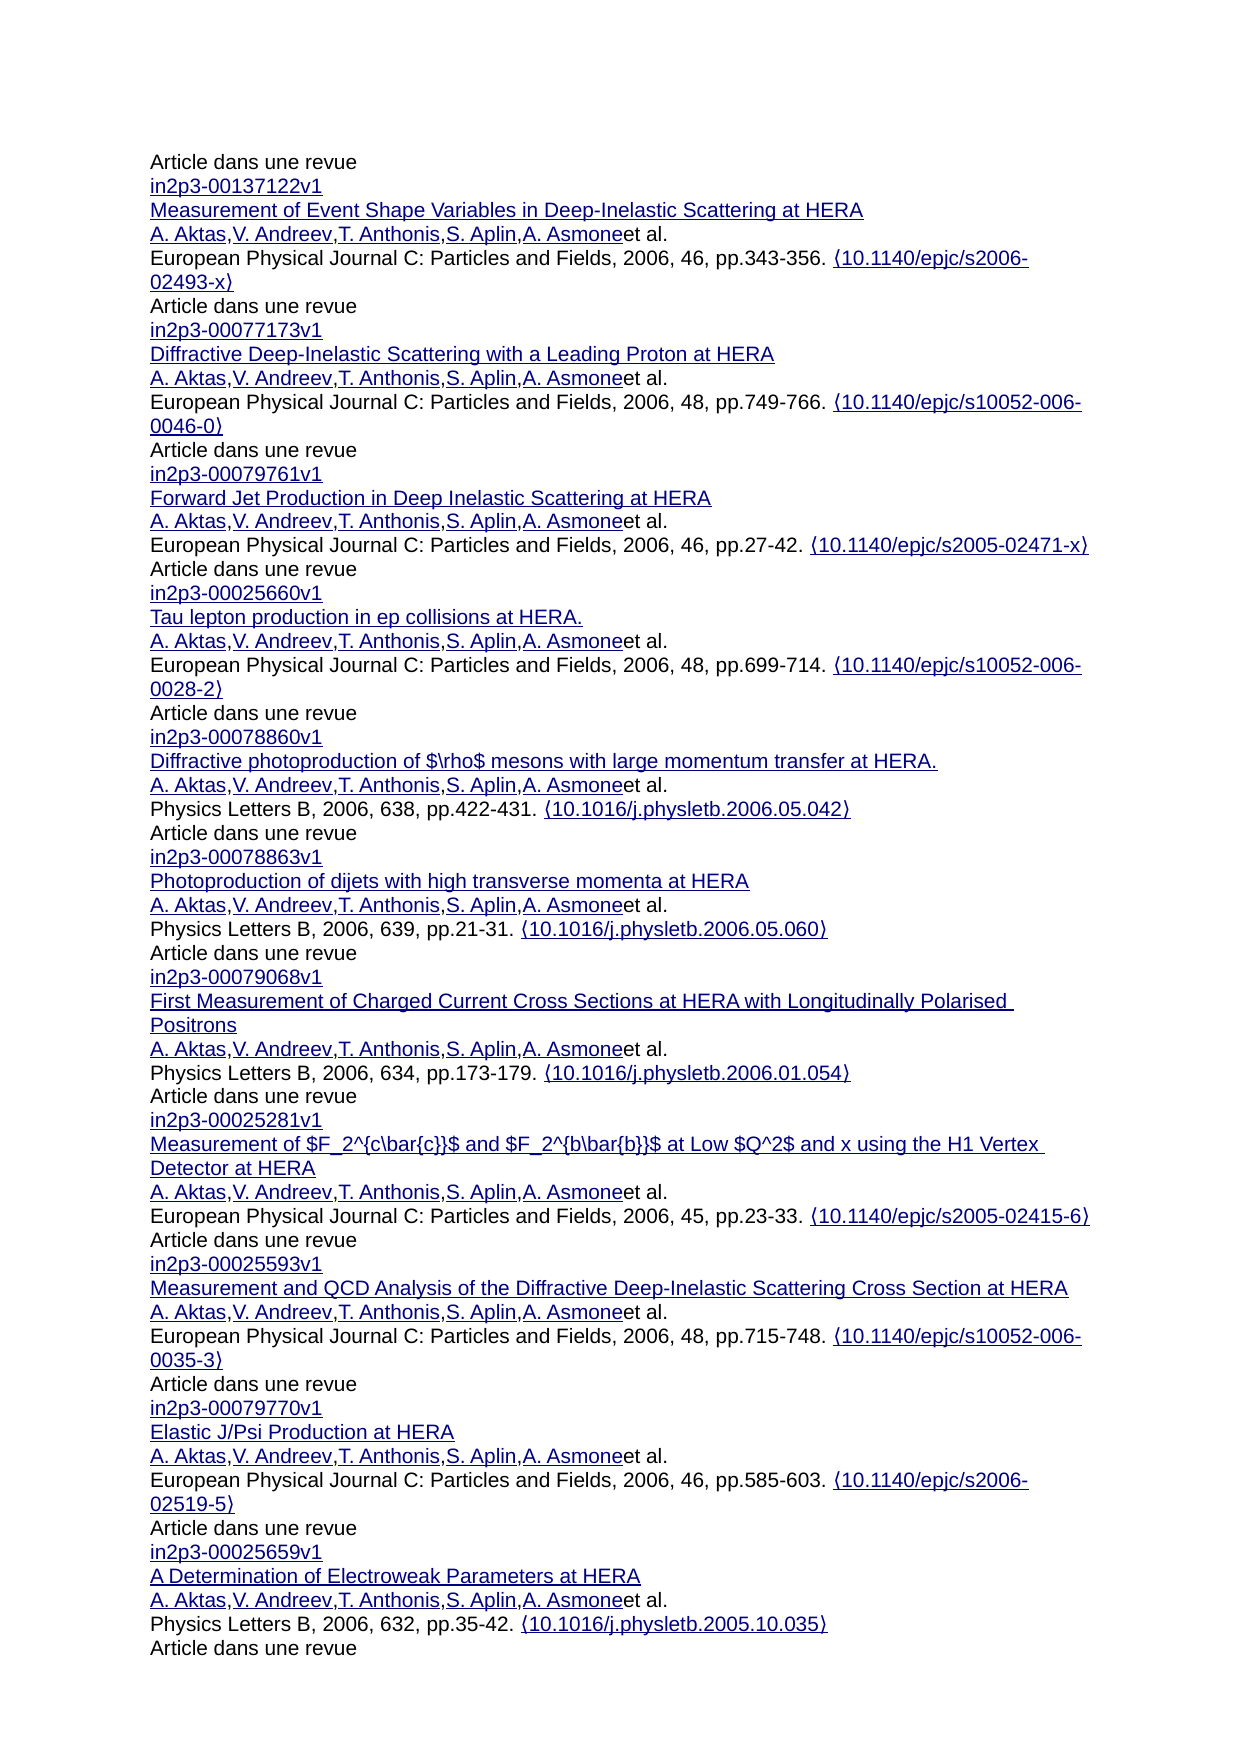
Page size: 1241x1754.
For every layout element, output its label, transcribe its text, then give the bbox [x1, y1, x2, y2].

table_cell Photoproduction of dijets with high transverse momenta at HERA A. Aktas,V. Andreev,T. Anthonis,S. Aplin,A. Asmoneet al. Physics Letters B, 2006, 639, pp.21-31. ⟨10.1016/j.physletb.2006.05.060⟩ Article dans une revue in2p3-00079068v1 [150, 869, 1090, 988]
table_cell Measurement and QCD Analysis of the Diffractive Deep-Inelastic Scattering Cross Section at HERA A. Aktas,V. Andreev,T. Anthonis,S. Aplin,A. Asmoneet al. European Physical Journal C: Particles and Fields, 2006, 48, pp.715-748. ⟨10.1140/epjc/s10052-006-0035-3⟩ Article dans une revue in2p3-00079770v1 [150, 1276, 1090, 1420]
table_cell Measurement of $F_2^{c\bar{c}}$ and $F_2^{b\bar{b}}$ at Low $Q^2$ and x using the H1 Vertex Detector at HERA A. Aktas,V. Andreev,T. Anthonis,S. Aplin,A. Asmoneet al. European Physical Journal C: Particles and Fields, 2006, 45, pp.23-33. ⟨10.1140/epjc/s2005-02415-6⟩ Article dans une revue in2p3-00025593v1 [150, 1132, 1090, 1276]
table_cell Elastic J/Psi Production at HERA A. Aktas,V. Andreev,T. Anthonis,S. Aplin,A. Asmoneet al. European Physical Journal C: Particles and Fields, 2006, 46, pp.585-603. ⟨10.1140/epjc/s2006-02519-5⟩ Article dans une revue in2p3-00025659v1 [150, 1420, 1090, 1563]
table_cell Measurement of Event Shape Variables in Deep-Inelastic Scattering at HERA A. Aktas,V. Andreev,T. Anthonis,S. Aplin,A. Asmoneet al. European Physical Journal C: Particles and Fields, 2006, 46, pp.343-356. ⟨10.1140/epjc/s2006-02493-x⟩ Article dans une revue in2p3-00077173v1 [150, 198, 1090, 342]
table_cell Diffractive Deep-Inelastic Scattering with a Leading Proton at HERA A. Aktas,V. Andreev,T. Anthonis,S. Aplin,A. Asmoneet al. European Physical Journal C: Particles and Fields, 2006, 48, pp.749-766. ⟨10.1140/epjc/s10052-006-0046-0⟩ Article dans une revue in2p3-00079761v1 [150, 342, 1090, 485]
table_cell A Determination of Electroweak Parameters at HERA A. Aktas,V. Andreev,T. Anthonis,S. Aplin,A. Asmoneet al. Physics Letters B, 2006, 632, pp.35-42. ⟨10.1016/j.physletb.2005.10.035⟩ Article dans une revue [150, 1564, 1090, 1659]
table_cell Tau lepton production in ep collisions at HERA. A. Aktas,V. Andreev,T. Anthonis,S. Aplin,A. Asmoneet al. European Physical Journal C: Particles and Fields, 2006, 48, pp.699-714. ⟨10.1140/epjc/s10052-006-0028-2⟩ Article dans une revue in2p3-00078860v1 [150, 605, 1090, 749]
table_cell Article dans une revue in2p3-00137122v1 [150, 150, 1090, 198]
table_cell Forward Jet Production in Deep Inelastic Scattering at HERA A. Aktas,V. Andreev,T. Anthonis,S. Aplin,A. Asmoneet al. European Physical Journal C: Particles and Fields, 2006, 46, pp.27-42. ⟨10.1140/epjc/s2005-02471-x⟩ Article dans une revue in2p3-00025660v1 [150, 485, 1090, 605]
table_cell First Measurement of Charged Current Cross Sections at HERA with Longitudinally Polarised Positrons A. Aktas,V. Andreev,T. Anthonis,S. Aplin,A. Asmoneet al. Physics Letters B, 2006, 634, pp.173-179. ⟨10.1016/j.physletb.2006.01.054⟩ Article dans une revue in2p3-00025281v1 [150, 989, 1090, 1132]
table_cell Diffractive photoproduction of $\rho$ mesons with large momentum transfer at HERA. A. Aktas,V. Andreev,T. Anthonis,S. Aplin,A. Asmoneet al. Physics Letters B, 2006, 638, pp.422-431. ⟨10.1016/j.physletb.2006.05.042⟩ Article dans une revue in2p3-00078863v1 [150, 749, 1090, 869]
